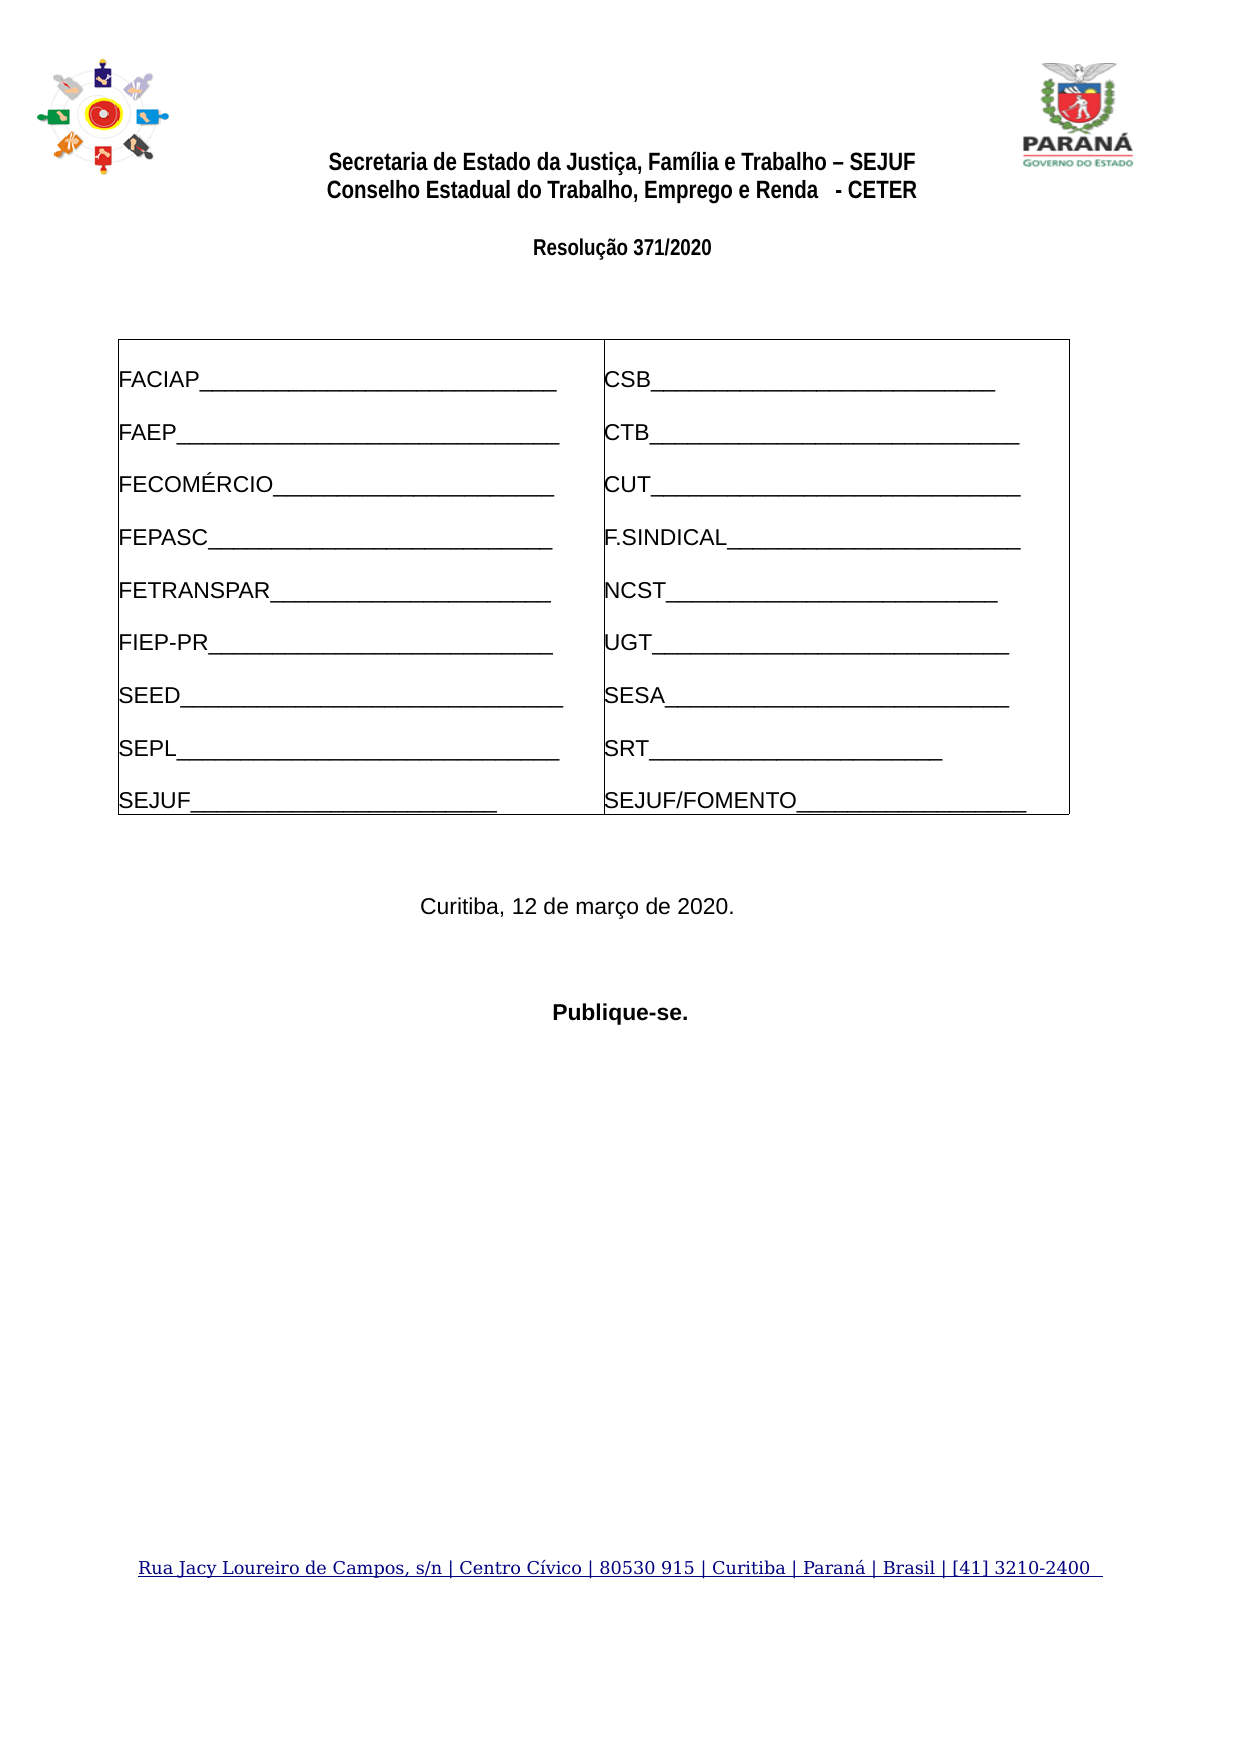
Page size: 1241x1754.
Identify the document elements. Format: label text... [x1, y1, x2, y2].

text Publique-se. [118, 998, 1122, 1025]
text Resolução 371/2020 [118, 234, 1126, 260]
table_header FACIAP____________________________ FAEP______________________________ FECOMÉRCIO______________________ FEPASC___________________________ FETRANSPAR______________________ FIEP-PR___________________________ SEED______________________________ SEPL______________________________ SEJUF________________________ [119, 340, 604, 814]
picture [35, 58, 171, 175]
picture [1021, 61, 1141, 179]
text Curitiba, 12 de março de 2020. [118, 893, 1122, 919]
table_header CSB___________________________ CTB_____________________________ CUT_____________________________ F.SINDICAL_______________________ NCST__________________________ UGT____________________________ SESA___________________________ SRT_______________________ SEJUF/FOMENTO__________________ [605, 340, 1069, 814]
